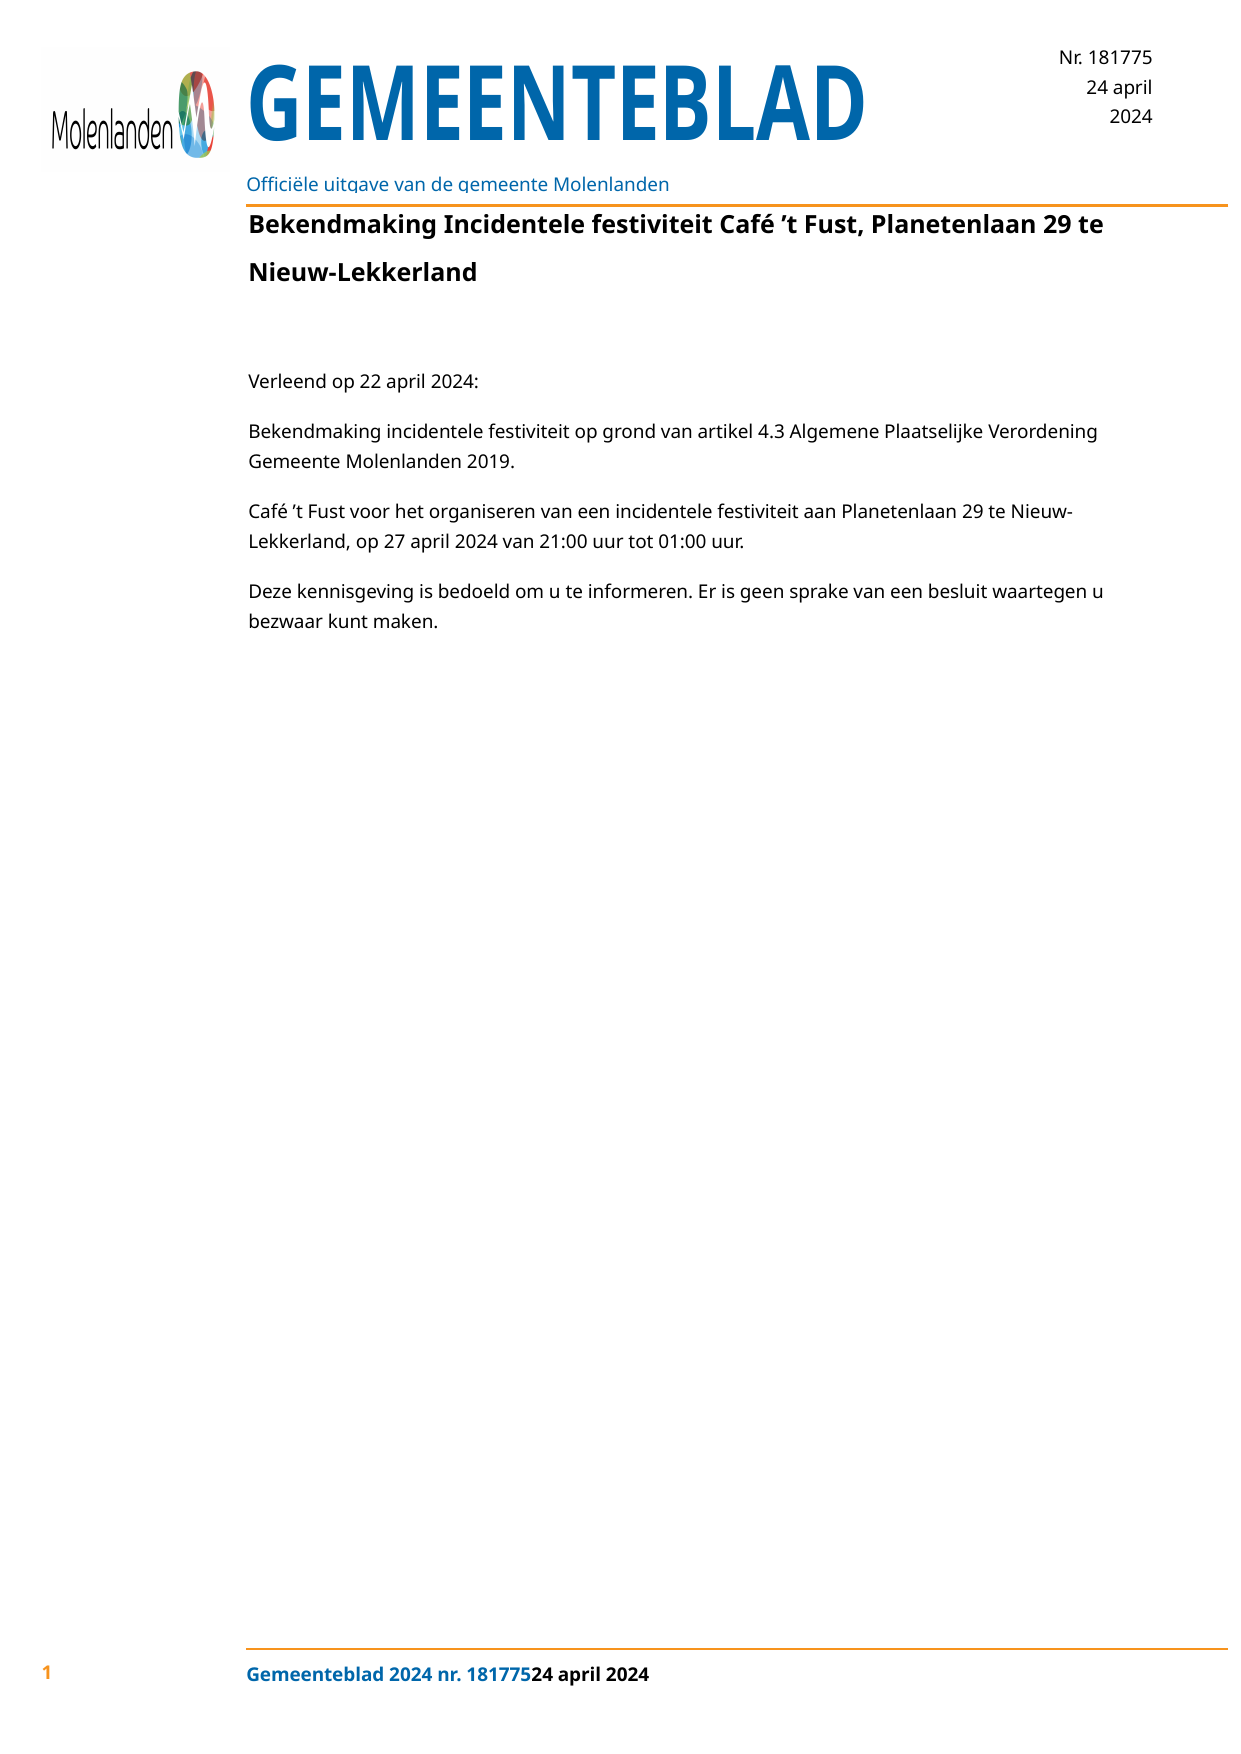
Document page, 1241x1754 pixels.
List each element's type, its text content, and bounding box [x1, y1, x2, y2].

text Café ’t Fust voor het organiseren van een incidentele festiviteit aan Planetenlaan 29 te Nieuw-Lekkerland, op 27 april 2024 van 21:00 uur tot 01:00 uur. [248, 499, 1152, 554]
text Verleend op 22 april 2024: [248, 368, 1152, 394]
text Bekendmaking Incidentele festiviteit Café ’t Fust, Planetenlaan 29 te Nieuw-Lekkerland [248, 207, 1152, 288]
text Deze kennisgeving is bedoeld om u te informeren. Er is geen sprake van een besluit waartegen u bezwaar kunt maken. [248, 579, 1152, 634]
text Bekendmaking incidentele festiviteit op grond van artikel 4.3 Algemene Plaatselijke Verordening Gemeente Molenlanden 2019. [248, 419, 1152, 474]
picture [41, 47, 231, 172]
